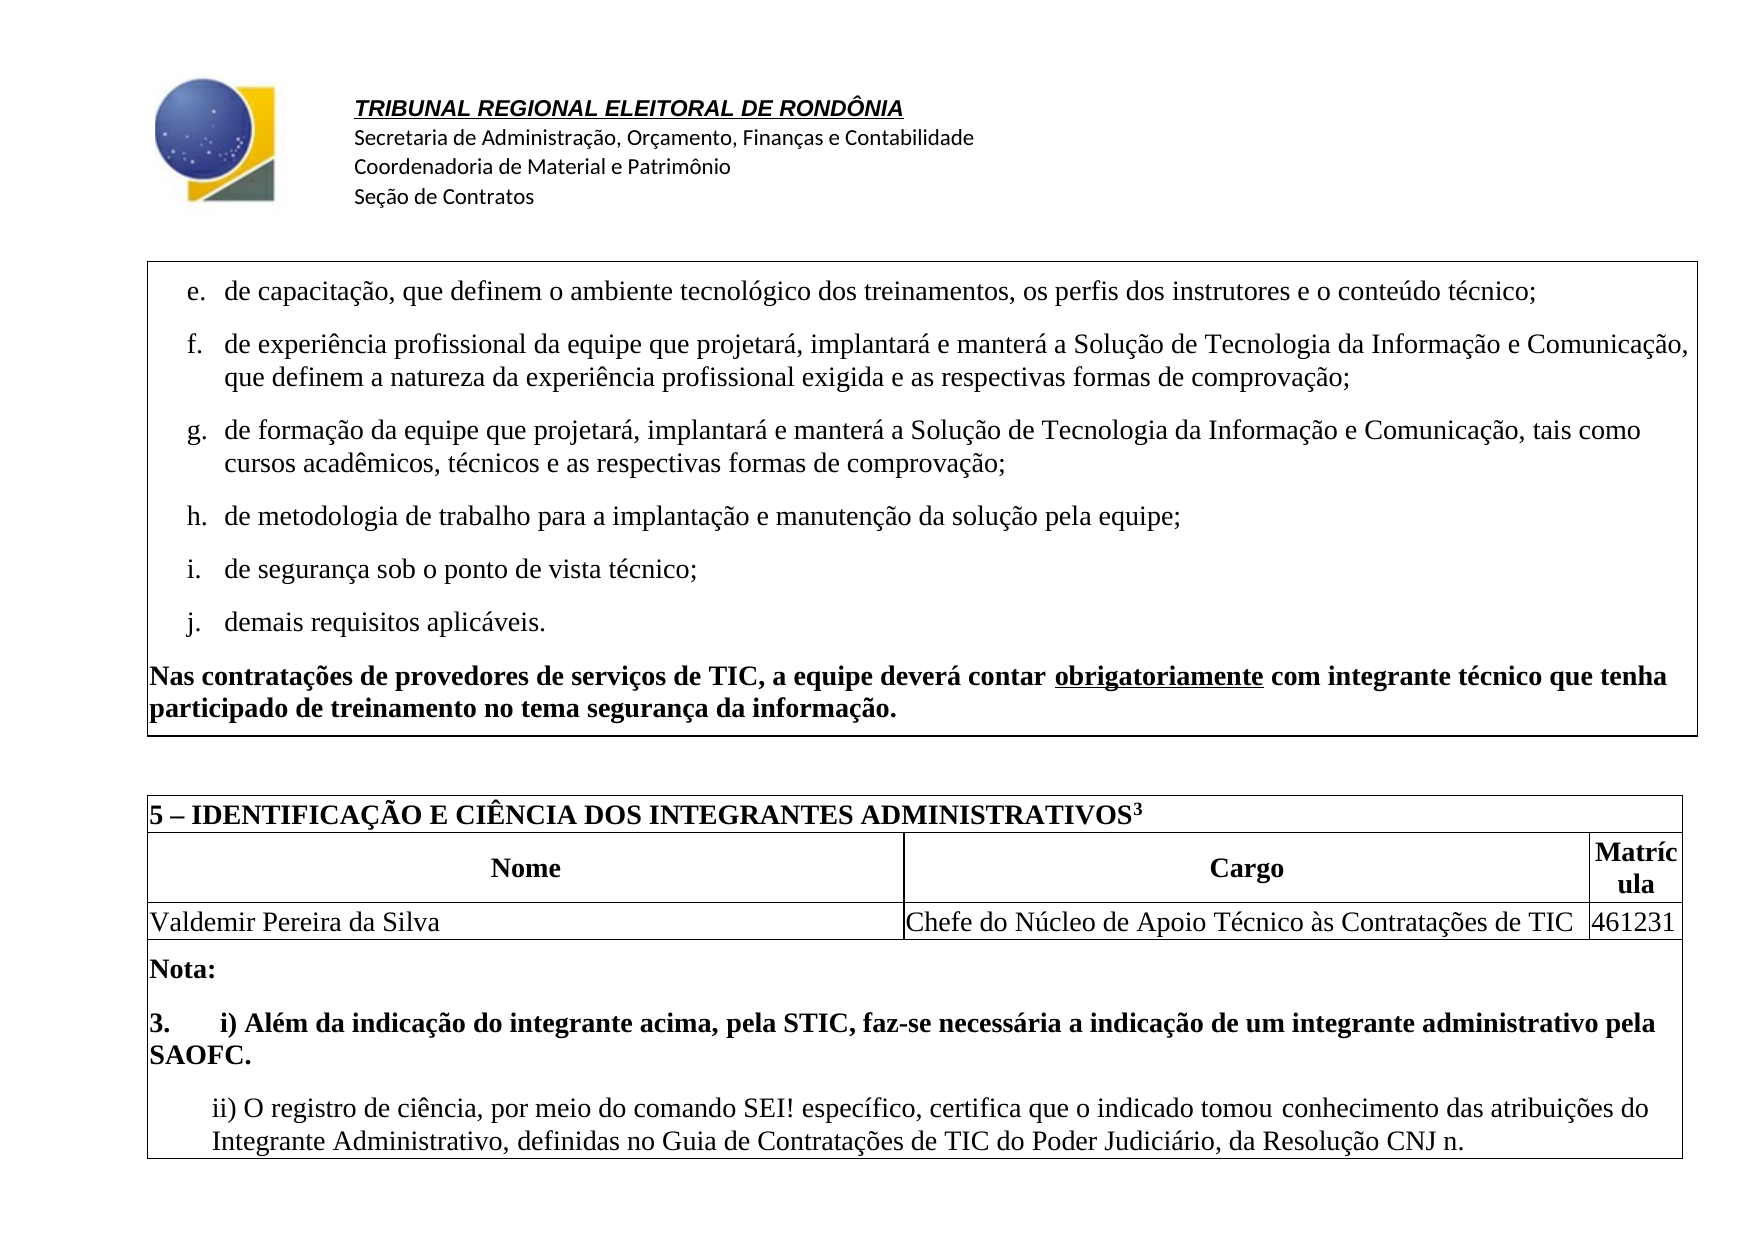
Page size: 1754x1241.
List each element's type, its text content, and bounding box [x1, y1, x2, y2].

table_cell 461231 [1590, 903, 1682, 939]
table_cell Nota: 3. i) Além da indicação do integrante acima, pela STIC, faz-se necessária a indicação de um integrante administrativo pela SAOFC. ii) O registro de ciência, por meio do comando SEI! específico, certifica que o indicado tomou conhecimento das atribuições do Integrante Administrativo, definidas no Guia de Contratações de TIC do Poder Judiciário, da Resolução CNJ n. [148, 940, 1682, 1158]
table_cell Matrícula [1590, 833, 1682, 901]
table_cell Nome [148, 833, 903, 901]
table_cell Cargo [905, 833, 1589, 901]
table_cell Valdemir Pereira da Silva [148, 903, 903, 939]
table_header 5 – IDENTIFICAÇÃO E CIÊNCIA DOS INTEGRANTES ADMINISTRATIVOS3 [148, 796, 1682, 832]
table_cell Chefe do Núcleo de Apoio Técnico às Contratações de TIC [905, 903, 1589, 939]
table_cell Nota: 2. O registro de ciência, por meio do comando SEI! específico, certifica que o indicado tomou conhecimento das atribuições do Integrante Técnico, definidas no Guia de Contratações de TIC do Poder Judiciário, da Resolução CNJ n. 468/2022, adaptadas a seguir: Especificar, em conformidade com os requisitos estabelecidos pelo Integrante Demandante, sempre que aplicável, os seguintes requisitos tecnológicos, entre outros pertinentes: de arquitetura da informação, composta pela definição de padrões e significação dos termos, expressões e sinais a serem utilizados no nivelamento do entendimento da composição da STIC entre as áreas demandante e técnica, juntamente com o integrante demandante; de arquitetura tecnológica, composta de hardware, software, padrões de interoperabilidade e de acessibilidade, linguagens de programação, interfaces, dentre outros; do projeto de implantação da Solução de Tecnologia da Informação e Comunicação que definem, inclusive, a disponibilização da solução em ambiente de produção, processo de desenvolvimento de software, técnicas, métodos, forma de gestão, de documentação, dentre outros; de garantia e manutenção, que definem a forma como será conduzida a manutenção e a comunicação entre as partes envolvidas na contratação; de capacitação, que definem o ambiente tecnológico dos treinamentos, os perfis dos instrutores e o conteúdo técnico; de experiência profissional da equipe que projetará, implantará e manterá a Solução de Tecnologia da Informação e Comunicação, que definem a natureza da experiência profissional exigida e as respectivas formas de comprovação; de formação da equipe que projetará, implantará e manterá a Solução de Tecnologia da Informação e Comunicação, tais como cursos acadêmicos, técnicos e as respectivas formas de comprovação; de metodologia de trabalho para a implantação e manutenção da solução pela equipe; de segurança sob o ponto de vista técnico; demais requisitos aplicáveis. Nas contratações de provedores de serviços de TIC, a equipe deverá contar obrigatoriamente com integrante técnico que tenha participado de treinamento no tema segurança da informação. [148, 262, 1697, 735]
